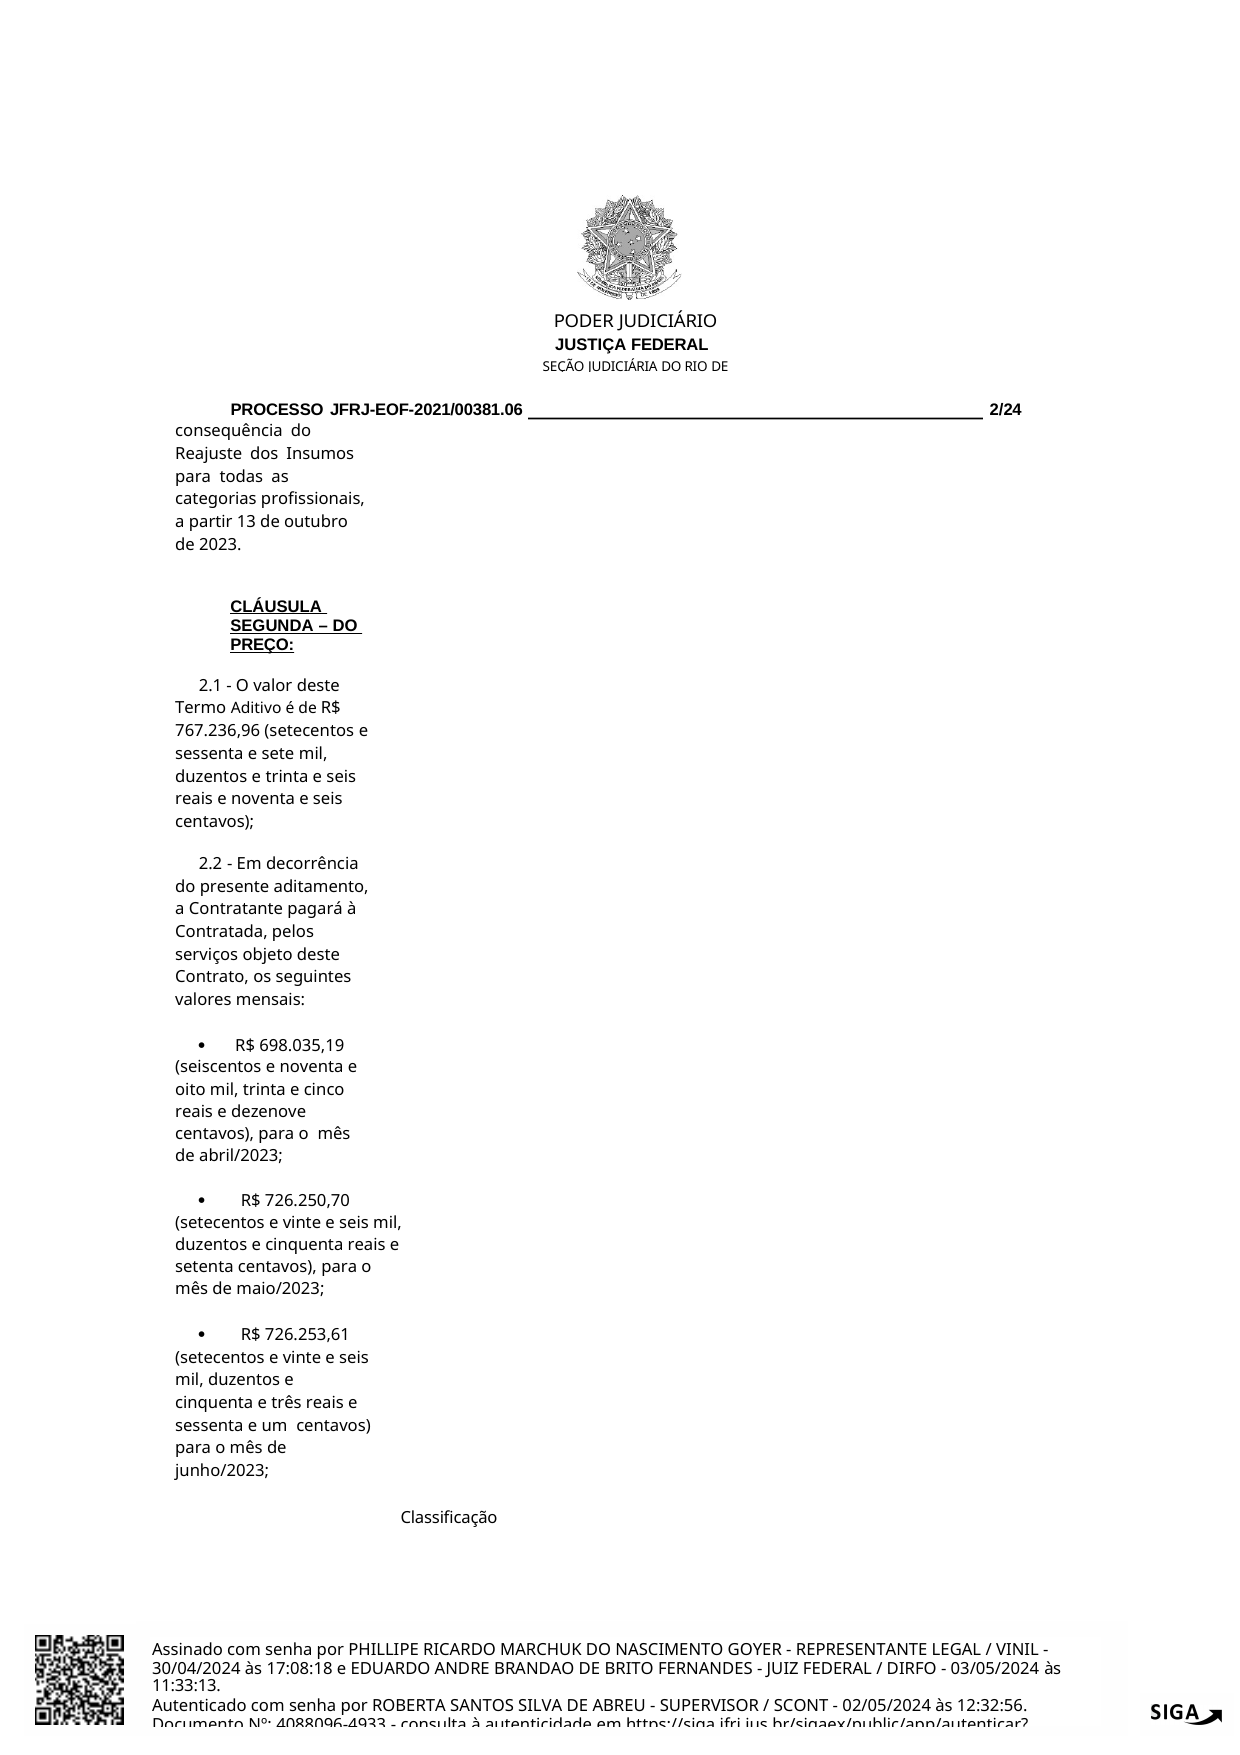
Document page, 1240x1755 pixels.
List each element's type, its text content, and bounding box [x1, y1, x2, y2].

list - Em decorrência do presente aditamento, a Contratante pagará à Contratada, pelos serviços objeto deste Contrato, os seguintes valores mensais: [175, 851, 371, 1010]
list R$ 726.253,61 (setecentos e vinte e seis mil, duzentos e cinquenta e três reais e sessenta e um centavos) para o mês de junho/2023; [175, 1323, 371, 1482]
list R$ 726.250,70 (setecentos e vinte e seis mil, duzentos e cinquenta reais e setenta centavos), para o mês de maio/2023; [175, 1189, 403, 1300]
list - Alteração dos valores contratados em consequência do Reajuste dos Insumos para todas as categorias profissionais, a partir 13 de outubro de 2023. [175, 419, 371, 555]
list R$ 698.035,19 (seiscentos e noventa e oito mil, trinta e cinco reais e dezenove centavos), para o mês de abril/2023; [175, 1034, 371, 1166]
subtitle CLÁUSULA SEGUNDA – DO PREÇO: [230, 597, 403, 654]
text Classificação documental: 04.107.00 [400, 1506, 496, 1529]
list - O valor deste Termo Aditivo é de R$ 767.236,96 (setecentos e sessenta e sete mil, duzentos e trinta e seis reais e noventa e seis centavos); [175, 673, 371, 832]
